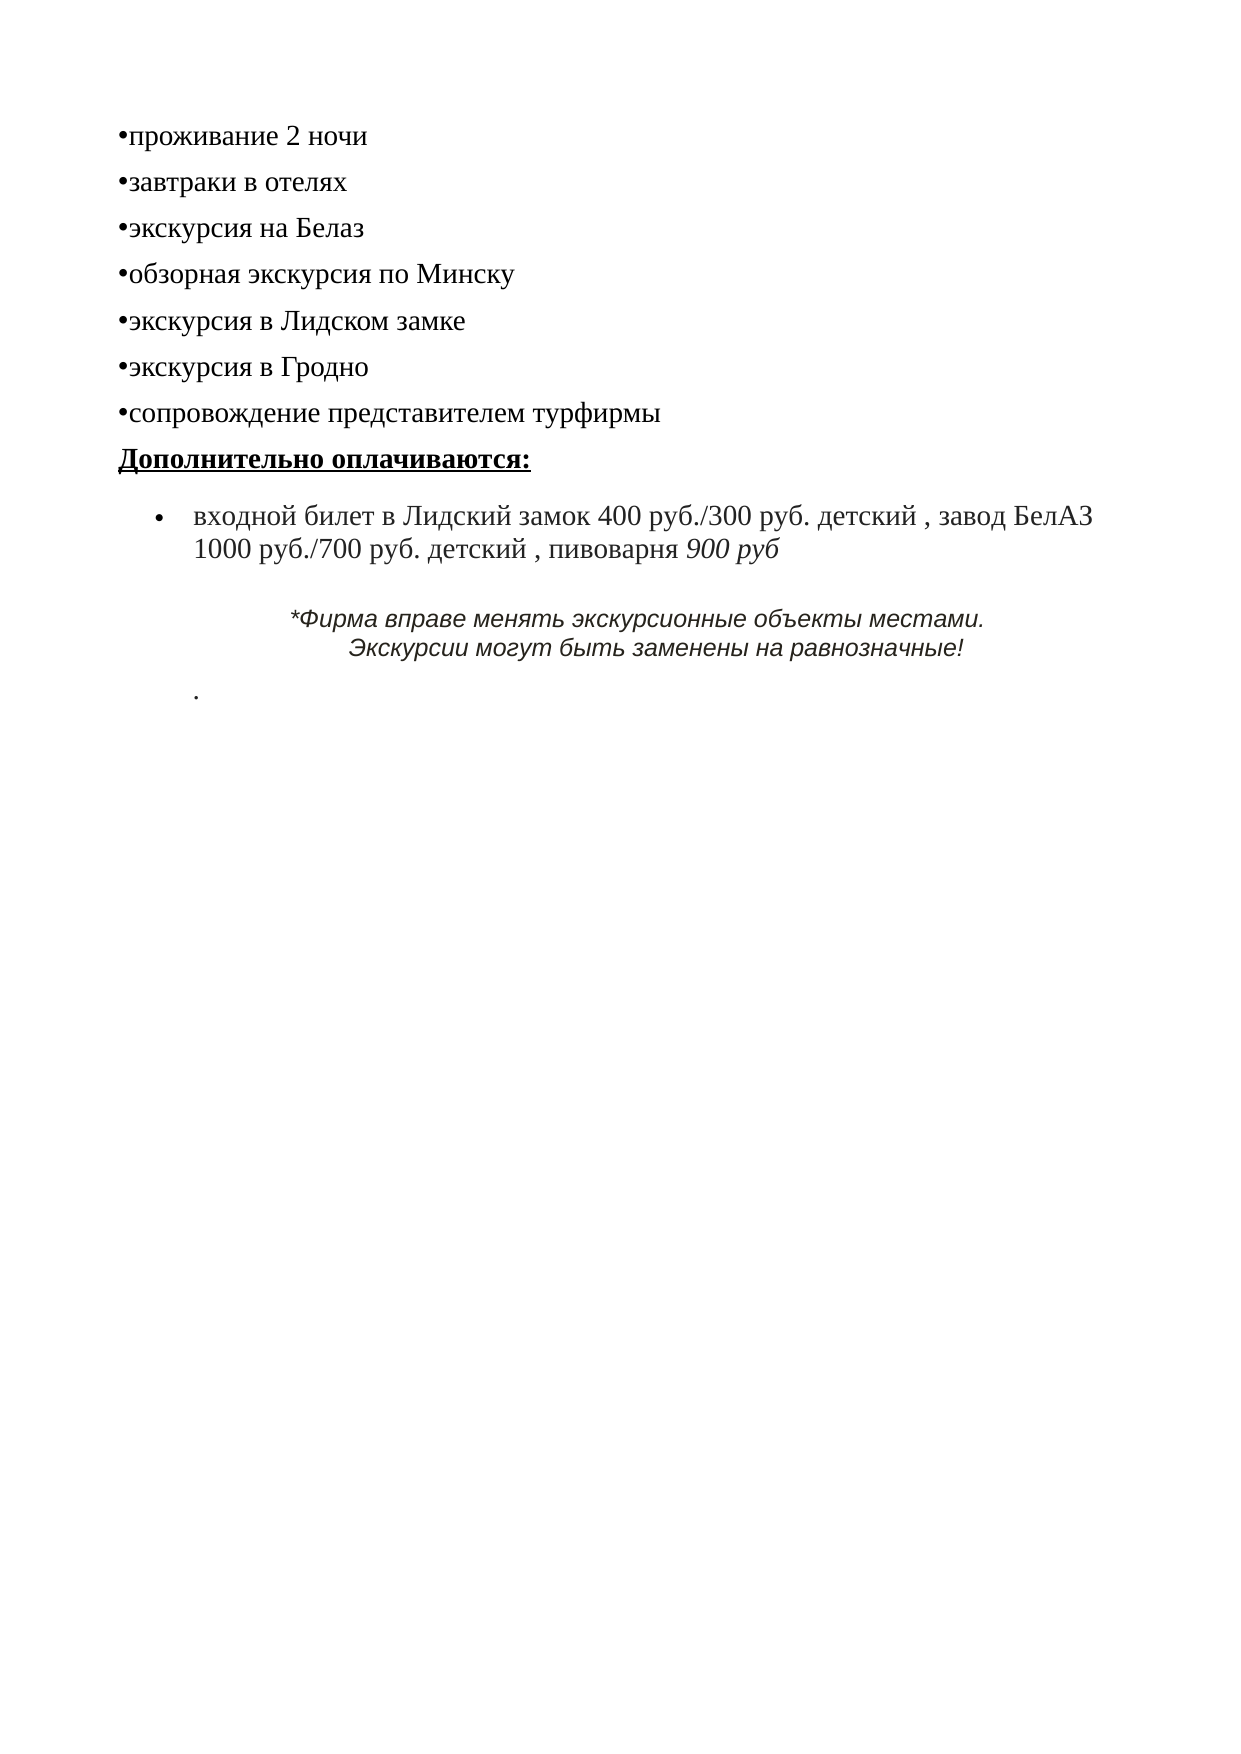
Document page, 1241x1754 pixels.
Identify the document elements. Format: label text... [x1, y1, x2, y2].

list проживание 2 ночи [118, 118, 1122, 152]
list экскурсия на Белаз [118, 210, 1122, 244]
list экскурсия в Гродно [118, 349, 1122, 382]
text . [193, 672, 1122, 705]
list экскурсия в Лидском замке [118, 303, 1122, 336]
list сопровождение представителем турфирмы [118, 395, 1122, 429]
text *Фирма вправе менять экскурсионные объекты местами. [156, 604, 1122, 633]
text Экскурсии могут быть заменены на равнозначные! [193, 633, 1122, 661]
list обзорная экскурсия по Минску [118, 257, 1122, 290]
list входной билет в Лидский замок 400 руб./300 руб. детский , завод БелАЗ 1000 руб./700 руб. детский , пивоварня 900 руб [156, 498, 1122, 565]
text Дополнительно оплачиваются: [118, 441, 1122, 475]
list завтраки в отелях [118, 164, 1122, 198]
